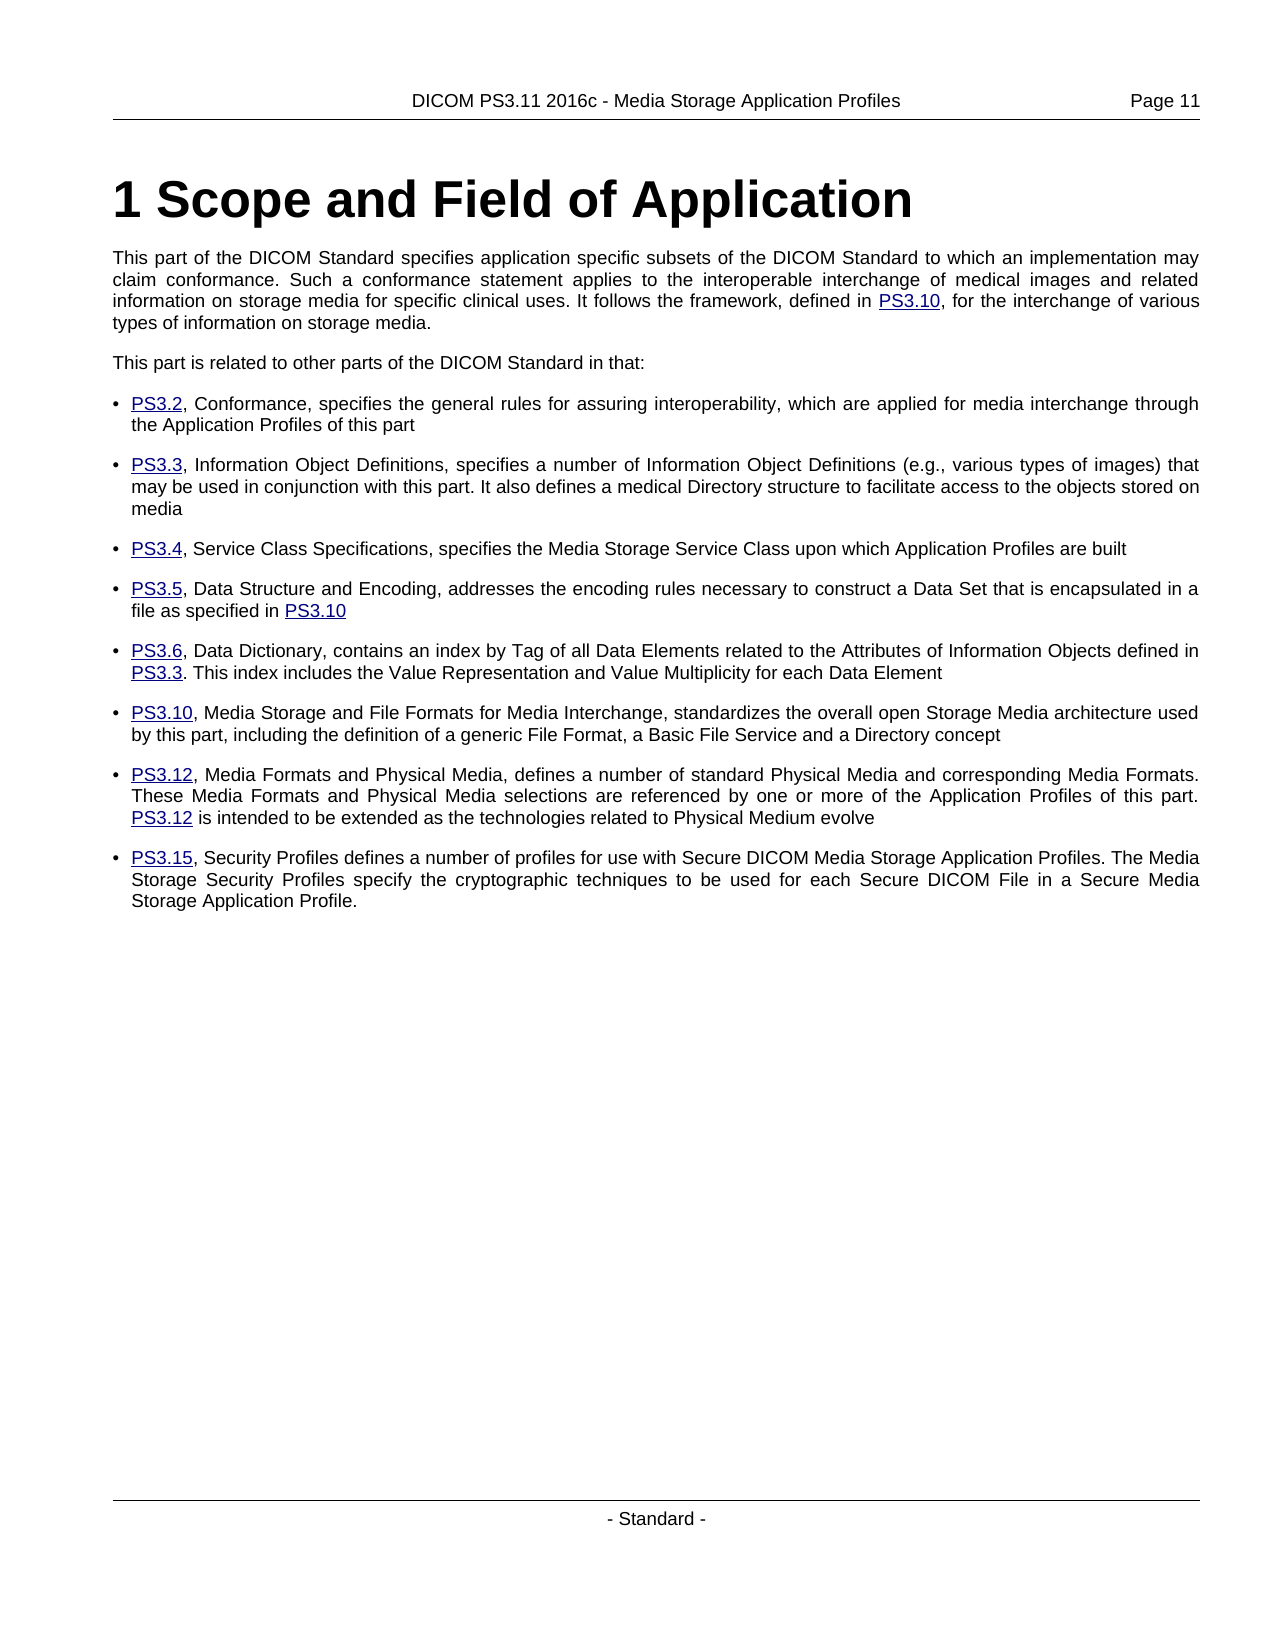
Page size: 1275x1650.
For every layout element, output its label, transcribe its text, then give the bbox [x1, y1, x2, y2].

text 1 Scope and Field of Application [112, 169, 1200, 228]
list PS3.10, Media Storage and File Formats for Media Interchange, standardizes the overall open Storage Media architecture used by this part, including the definition of a generic File Format, a Basic File Service and a Directory concept [112, 702, 1200, 745]
list PS3.4, Service Class Specifications, specifies the Media Storage Service Class upon which Application Profiles are built [112, 538, 1200, 559]
text This part of the DICOM Standard specifies application specific subsets of the DICOM Standard to which an implementation may claim conformance. Such a conformance statement applies to the interoperable interchange of medical images and related information on storage media for specific clinical uses. It follows the framework, defined in PS3.10, for the interchange of various types of information on storage media. [112, 247, 1200, 333]
list PS3.2, Conformance, specifies the general rules for assuring interoperability, which are applied for media interchange through the Application Profiles of this part [112, 392, 1200, 436]
list PS3.3, Information Object Definitions, specifies a number of Information Object Definitions (e.g., various types of images) that may be used in conjunction with this part. It also defines a medical Directory structure to facilitate access to the objects stored on media [112, 454, 1200, 519]
text This part is related to other parts of the DICOM Standard in that: [112, 352, 1200, 374]
list PS3.6, Data Dictionary, contains an index by Tag of all Data Elements related to the Attributes of Information Objects defined in PS3.3. This index includes the Value Representation and Value Multiplicity for each Data Element [112, 640, 1200, 683]
list PS3.15, Security Profiles defines a number of profiles for use with Secure DICOM Media Storage Application Profiles. The Media Storage Security Profiles specify the cryptographic techniques to be used for each Secure DICOM File in a Secure Media Storage Application Profile. [112, 847, 1200, 912]
list PS3.12, Media Formats and Physical Media, defines a number of standard Physical Media and corresponding Media Formats. These Media Formats and Physical Media selections are referenced by one or more of the Application Profiles of this part. PS3.12 is intended to be extended as the technologies related to Physical Medium evolve [112, 764, 1200, 828]
list PS3.5, Data Structure and Encoding, addresses the encoding rules necessary to construct a Data Set that is encapsulated in a file as specified in PS3.10 [112, 578, 1200, 621]
